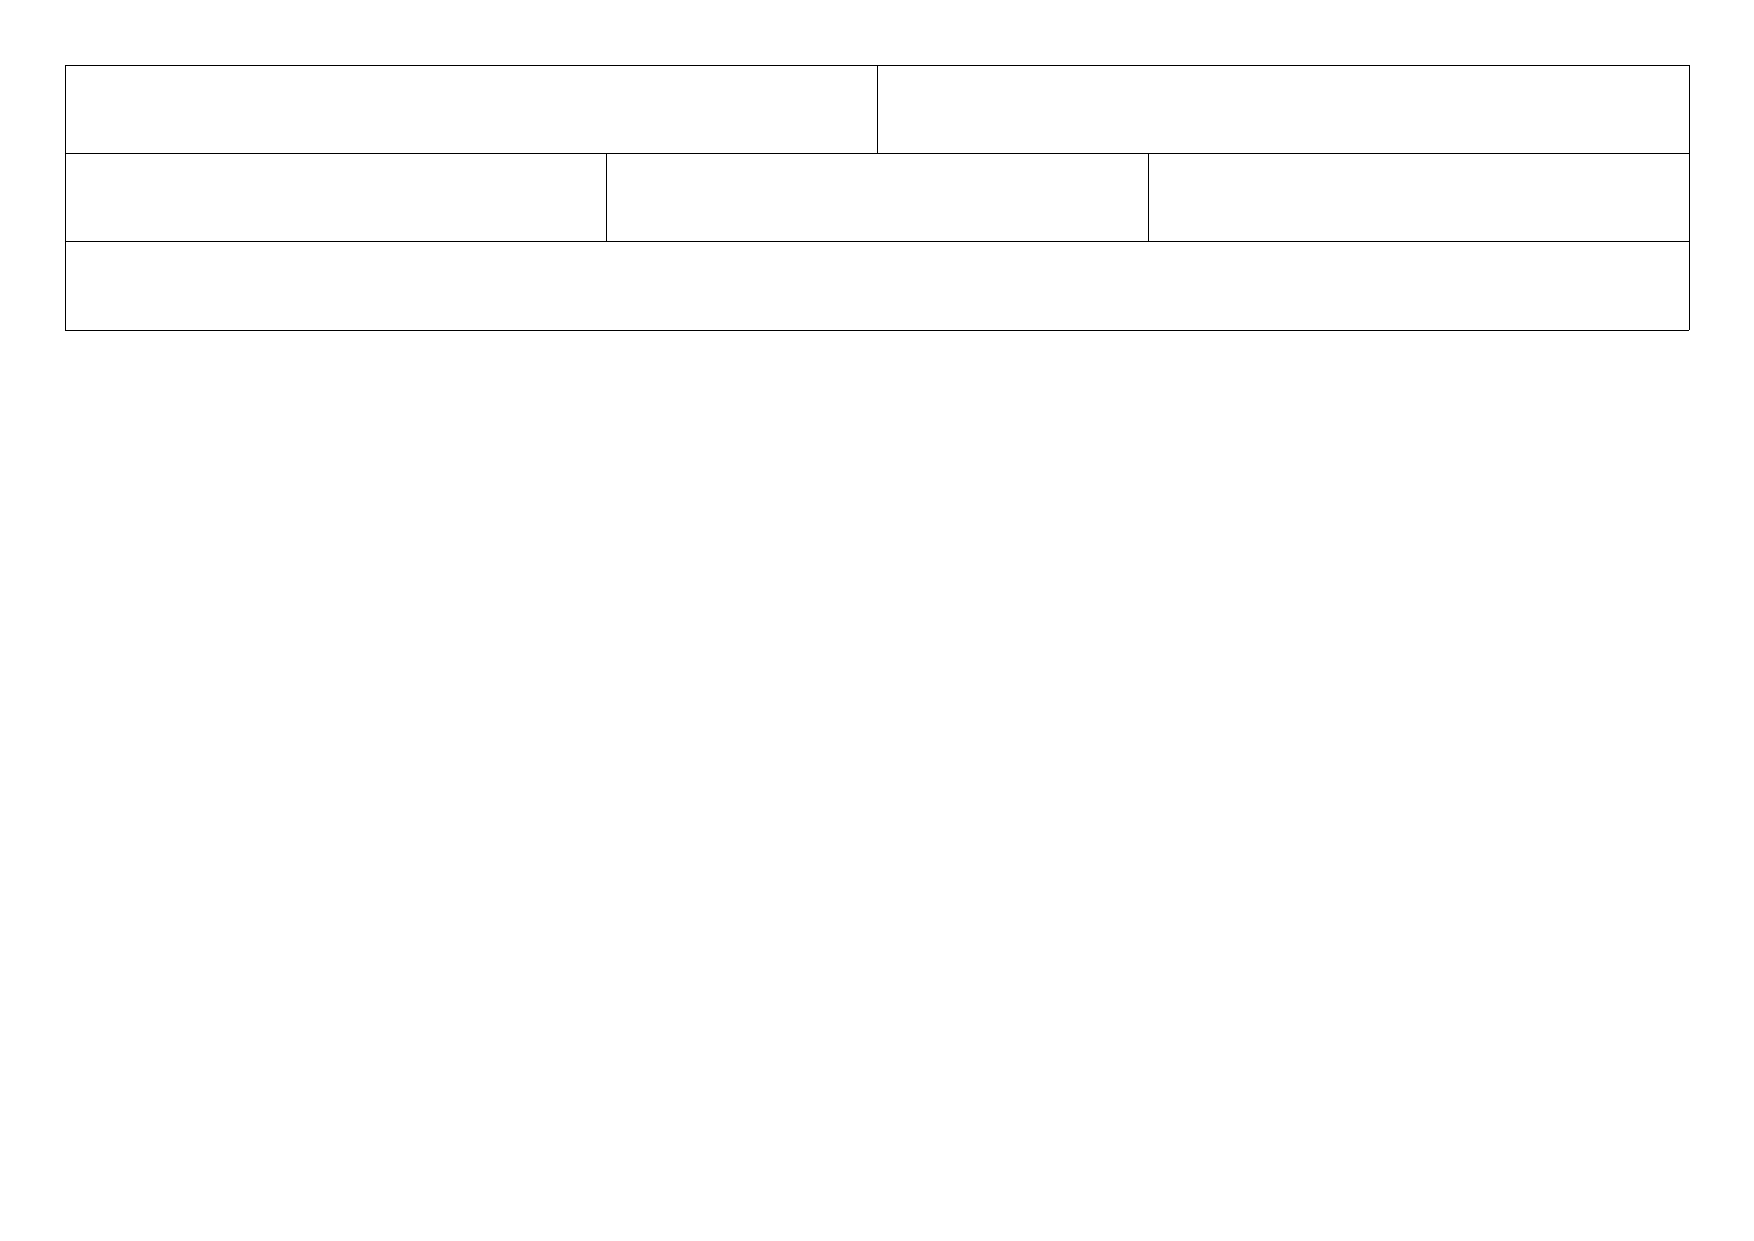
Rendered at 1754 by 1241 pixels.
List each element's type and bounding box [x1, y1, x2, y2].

table_cell [607, 154, 1148, 241]
table_cell [878, 66, 1689, 153]
table_cell [1149, 154, 1689, 241]
table_cell [66, 242, 1689, 330]
table_cell [66, 66, 877, 153]
table_cell [66, 154, 606, 241]
